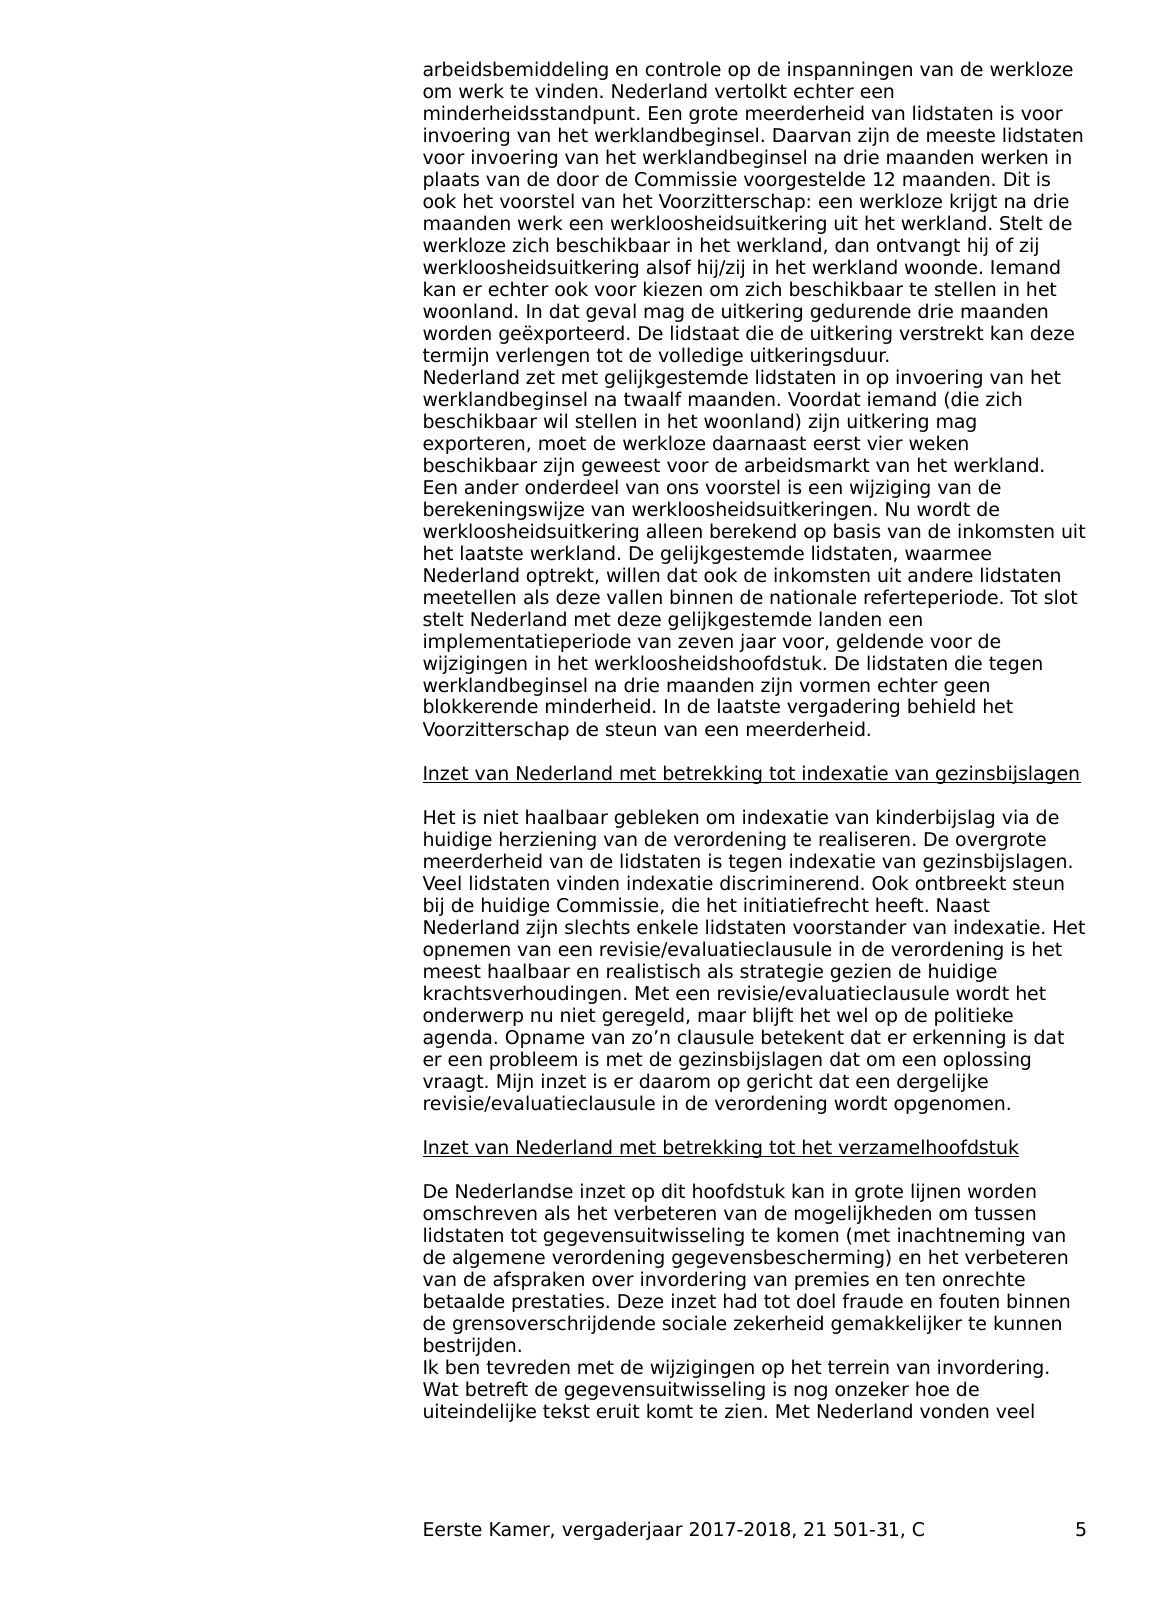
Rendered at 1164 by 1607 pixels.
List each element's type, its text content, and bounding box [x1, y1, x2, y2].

text Ik ben tevreden met de wijzigingen op het terrein van invordering. Wat betreft de gegevensuitwisseling is nog onzeker hoe de uiteindelijke tekst eruit komt te zien. Met Nederland vonden veel [422, 1357, 1087, 1423]
text Nederland zet met gelijkgestemde lidstaten in op invoering van het werklandbeginsel na twaalf maanden. Voordat iemand (die zich beschikbaar wil stellen in het woonland) zijn uitkering mag exporteren, moet de werkloze daarnaast eerst vier weken beschikbaar zijn geweest voor de arbeidsmarkt van het werkland. Een ander onderdeel van ons voorstel is een wijziging van de berekeningswijze van werkloosheidsuitkeringen. Nu wordt de werkloosheidsuitkering alleen berekend op basis van de inkomsten uit het laatste werkland. De gelijkgestemde lidstaten, waarmee Nederland optrekt, willen dat ook de inkomsten uit andere lidstaten meetellen als deze vallen binnen de nationale referteperiode. Tot slot stelt Nederland met deze gelijkgestemde landen een implementatieperiode van zeven jaar voor, geldende voor de wijzigingen in het werkloosheidshoofdstuk. De lidstaten die tegen werklandbeginsel na drie maanden zijn vormen echter geen blokkerende minderheid. In de laatste vergadering behield het Voorzitterschap de steun van een meerderheid. [422, 367, 1087, 740]
text Het is niet haalbaar gebleken om indexatie van kinderbijslag via de huidige herziening van de verordening te realiseren. De overgrote meerderheid van de lidstaten is tegen indexatie van gezinsbijslagen. Veel lidstaten vinden indexatie discriminerend. Ook ontbreekt steun bij de huidige Commissie, die het initiatiefrecht heeft. Naast Nederland zijn slechts enkele lidstaten voorstander van indexatie. Het opnemen van een revisie/evaluatieclausule in de verordening is het meest haalbaar en realistisch als strategie gezien de huidige krachtsverhoudingen. Met een revisie/evaluatieclausule wordt het onderwerp nu niet geregeld, maar blijft het wel op de politieke agenda. Opname van zo’n clausule betekent dat er erkenning is dat er een probleem is met de gezinsbijslagen dat om een oplossing vraagt. Mijn inzet is er daarom op gericht dat een dergelijke revisie/evaluatieclausule in de verordening wordt opgenomen. [422, 807, 1087, 1114]
text arbeidsbemiddeling en controle op de inspanningen van de werkloze om werk te vinden. Nederland vertolkt echter een minderheidsstandpunt. Een grote meerderheid van lidstaten is voor invoering van het werklandbeginsel. Daarvan zijn de meeste lidstaten voor invoering van het werklandbeginsel na drie maanden werken in plaats van de door de Commissie voorgestelde 12 maanden. Dit is ook het voorstel van het Voorzitterschap: een werkloze krijgt na drie maanden werk een werkloosheidsuitkering uit het werkland. Stelt de werkloze zich beschikbaar in het werkland, dan ontvangt hij of zij werkloosheidsuitkering alsof hij/zij in het werkland woonde. Iemand kan er echter ook voor kiezen om zich beschikbaar te stellen in het woonland. In dat geval mag de uitkering gedurende drie maanden worden geëxporteerd. De lidstaat die de uitkering verstrekt kan deze termijn verlengen tot de volledige uitkeringsduur. [422, 59, 1087, 367]
subtitle Inzet van Nederland met betrekking tot indexatie van gezinsbijslagen [422, 763, 1087, 784]
text De Nederlandse inzet op dit hoofdstuk kan in grote lijnen worden omschreven als het verbeteren van de mogelijkheden om tussen lidstaten tot gegevensuitwisseling te komen (met inachtneming van de algemene verordening gegevensbescherming) en het verbeteren van de afspraken over invordering van premies en ten onrechte betaalde prestaties. Deze inzet had tot doel fraude en fouten binnen de grensoverschrijdende sociale zekerheid gemakkelijker te kunnen bestrijden. [422, 1181, 1087, 1357]
subtitle Inzet van Nederland met betrekking tot het verzamelhoofdstuk [422, 1137, 1087, 1159]
